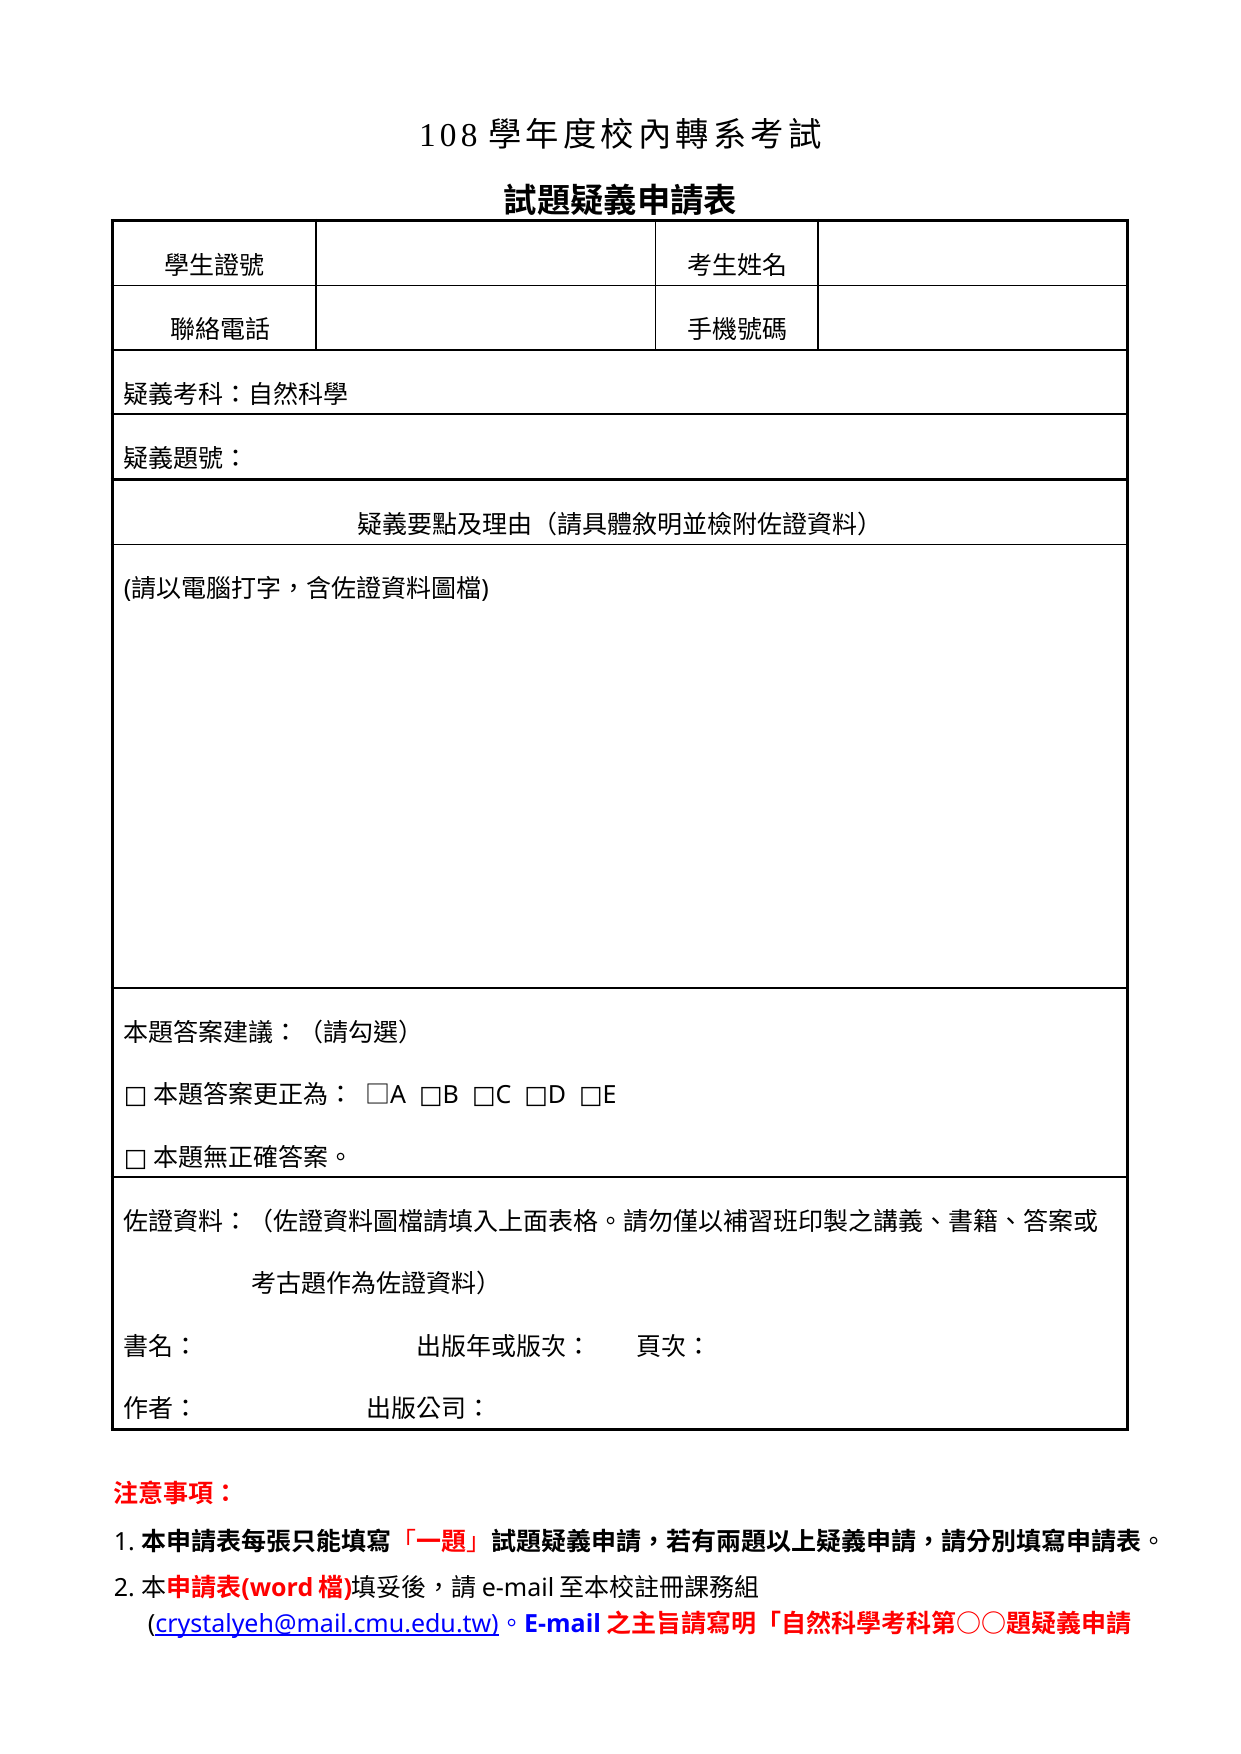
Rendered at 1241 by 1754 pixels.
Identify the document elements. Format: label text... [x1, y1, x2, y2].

text 注意事項： [114, 1450, 1152, 1512]
table_header [819, 222, 1126, 284]
table_cell (請以電腦打字，含佐證資料圖檔) [114, 545, 1126, 987]
table_cell 本題答案建議：（請勾選） □ 本題答案更正為： □A □B □C □D □E □ 本題無正確答案。 [114, 989, 1126, 1176]
table_cell [819, 286, 1126, 349]
text 2. 本申請表(word檔)填妥後，請e-mail至本校註冊課務組 (crystalyeh@mail.cmu.edu.tw)。E-mail之主旨請寫明「自然科學考科第○○題疑義申請 [114, 1567, 1152, 1640]
text 108學年度校內轉系考試 [177, 108, 1063, 156]
text 試題疑義申請表 [89, 156, 1152, 219]
table_cell 疑義要點及理由（請具體敘明並檢附佐證資料） [114, 481, 1126, 543]
table_header [317, 222, 655, 284]
table_cell 疑義考科：自然科學 [114, 351, 1126, 413]
table_header 考生姓名 [656, 222, 817, 284]
table_cell 疑義題號： [114, 415, 1126, 478]
table_cell 聯絡電話 [114, 286, 315, 349]
text 1. 本申請表每張只能填寫「一題」試題疑義申請，若有兩題以上疑義申請，請分別填寫申請表。 [114, 1522, 1152, 1558]
table_cell 手機號碼 [656, 286, 817, 349]
table_cell [317, 286, 655, 349]
table_header 學生證號 [114, 222, 315, 284]
table_cell 佐證資料：（佐證資料圖檔請填入上面表格。請勿僅以補習班印製之講義、書籍、答案或考古題作為佐證資料） 書名： 出版年或版次： 頁次： 作者： 出版公司： [114, 1178, 1126, 1428]
